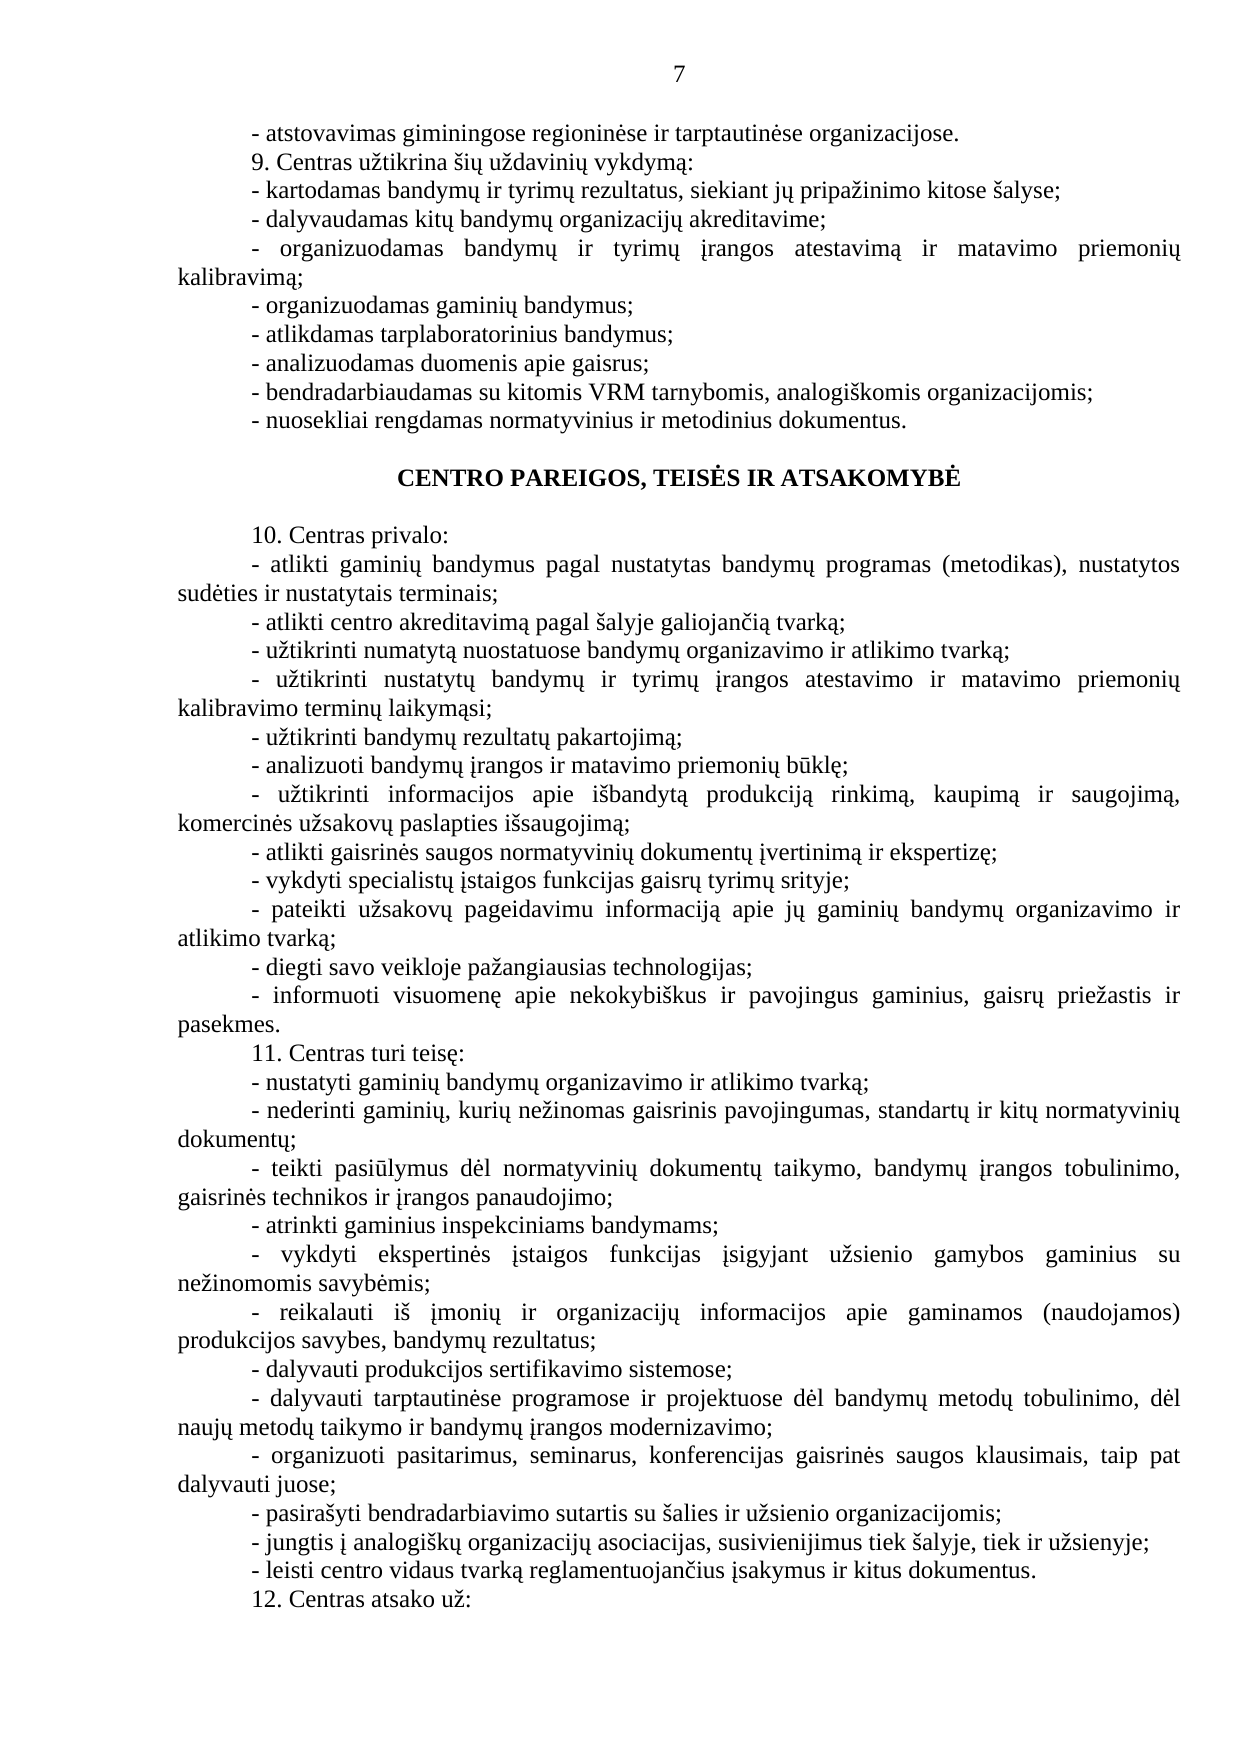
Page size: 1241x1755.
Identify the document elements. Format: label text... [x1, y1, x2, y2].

text - užtikrinti nustatytų bandymų ir tyrimų įrangos atestavimo ir matavimo priemonių kalibravimo terminų laikymąsi; [177, 664, 1181, 722]
text - reikalauti iš įmonių ir organizacijų informacijos apie gaminamos (naudojamos) produkcijos savybes, bandymų rezultatus; [177, 1297, 1181, 1354]
text - atlikti gaminių bandymus pagal nustatytas bandymų programas (metodikas), nustatytos sudėties ir nustatytais terminais; [177, 549, 1181, 607]
text - užtikrinti informacijos apie išbandytą produkciją rinkimą, kaupimą ir saugojimą, komercinės užsakovų paslapties išsaugojimą; [177, 779, 1181, 837]
text - atlikti centro akreditavimą pagal šalyje galiojančią tvarką; [177, 607, 1181, 636]
text - vykdyti specialistų įstaigos funkcijas gaisrų tyrimų srityje; [177, 866, 1181, 894]
text - atlikdamas tarplaboratorinius bandymus; [177, 319, 1181, 348]
text - dalyvaudamas kitų bandymų organizacijų akreditavime; [177, 204, 1181, 233]
text - leisti centro vidaus tvarką reglamentuojančius įsakymus ir kitus dokumentus. [177, 1556, 1181, 1584]
text - nuosekliai rengdamas normatyvinius ir metodinius dokumentus. [177, 406, 1181, 434]
text - jungtis į analogiškų organizacijų asociacijas, susivienijimus tiek šalyje, tiek ir užsienyje; [177, 1527, 1181, 1556]
text - atrinkti gaminius inspekciniams bandymams; [177, 1211, 1181, 1239]
text - pasirašyti bendradarbiavimo sutartis su šalies ir užsienio organizacijomis; [177, 1498, 1181, 1527]
text - diegti savo veikloje pažangiausias technologijas; [177, 952, 1181, 981]
text - užtikrinti bandymų rezultatų pakartojimą; [177, 722, 1181, 751]
text Centro pareigos, teisės ir atsakomybė [177, 463, 1181, 492]
text - nustatyti gaminių bandymų organizavimo ir atlikimo tvarką; [177, 1067, 1181, 1096]
text - dalyvauti produkcijos sertifikavimo sistemose; [177, 1354, 1181, 1383]
text - organizuoti pasitarimus, seminarus, konferencijas gaisrinės saugos klausimais, taip pat dalyvauti juose; [177, 1441, 1181, 1498]
text - nederinti gaminių, kurių nežinomas gaisrinis pavojingumas, standartų ir kitų normatyvinių dokumentų; [177, 1096, 1181, 1153]
text - analizuoti bandymų įrangos ir matavimo priemonių būklę; [177, 751, 1181, 779]
text - dalyvauti tarptautinėse programose ir projektuose dėl bandymų metodų tobulinimo, dėl naujų metodų taikymo ir bandymų įrangos modernizavimo; [177, 1383, 1181, 1441]
text - vykdyti ekspertinės įstaigos funkcijas įsigyjant užsienio gamybos gaminius su nežinomomis savybėmis; [177, 1239, 1181, 1297]
text - pateikti užsakovų pageidavimu informaciją apie jų gaminių bandymų organizavimo ir atlikimo tvarką; [177, 894, 1181, 952]
text - analizuodamas duomenis apie gaisrus; [177, 348, 1181, 377]
text - užtikrinti numatytą nuostatuose bandymų organizavimo ir atlikimo tvarką; [177, 636, 1181, 664]
text - atstovavimas giminingose regioninėse ir tarptautinėse organizacijose. [177, 118, 1181, 147]
text 10. Centras privalo: [177, 521, 1181, 549]
text - informuoti visuomenę apie nekokybiškus ir pavojingus gaminius, gaisrų priežastis ir pasekmes. [177, 981, 1181, 1038]
text - teikti pasiūlymus dėl normatyvinių dokumentų taikymo, bandymų įrangos tobulinimo, gaisrinės technikos ir įrangos panaudojimo; [177, 1153, 1181, 1211]
text - kartodamas bandymų ir tyrimų rezultatus, siekiant jų pripažinimo kitose šalyse; [177, 176, 1181, 204]
text 11. Centras turi teisę: [177, 1038, 1181, 1067]
text - organizuodamas gaminių bandymus; [177, 291, 1181, 319]
text - atlikti gaisrinės saugos normatyvinių dokumentų įvertinimą ir ekspertizę; [177, 837, 1181, 866]
text - organizuodamas bandymų ir tyrimų įrangos atestavimą ir matavimo priemonių kalibravimą; [177, 233, 1181, 291]
text 9. Centras užtikrina šių uždavinių vykdymą: [177, 147, 1181, 176]
text 12. Centras atsako už: [177, 1584, 1181, 1613]
text - bendradarbiaudamas su kitomis VRM tarnybomis, analogiškomis organizacijomis; [177, 377, 1181, 406]
